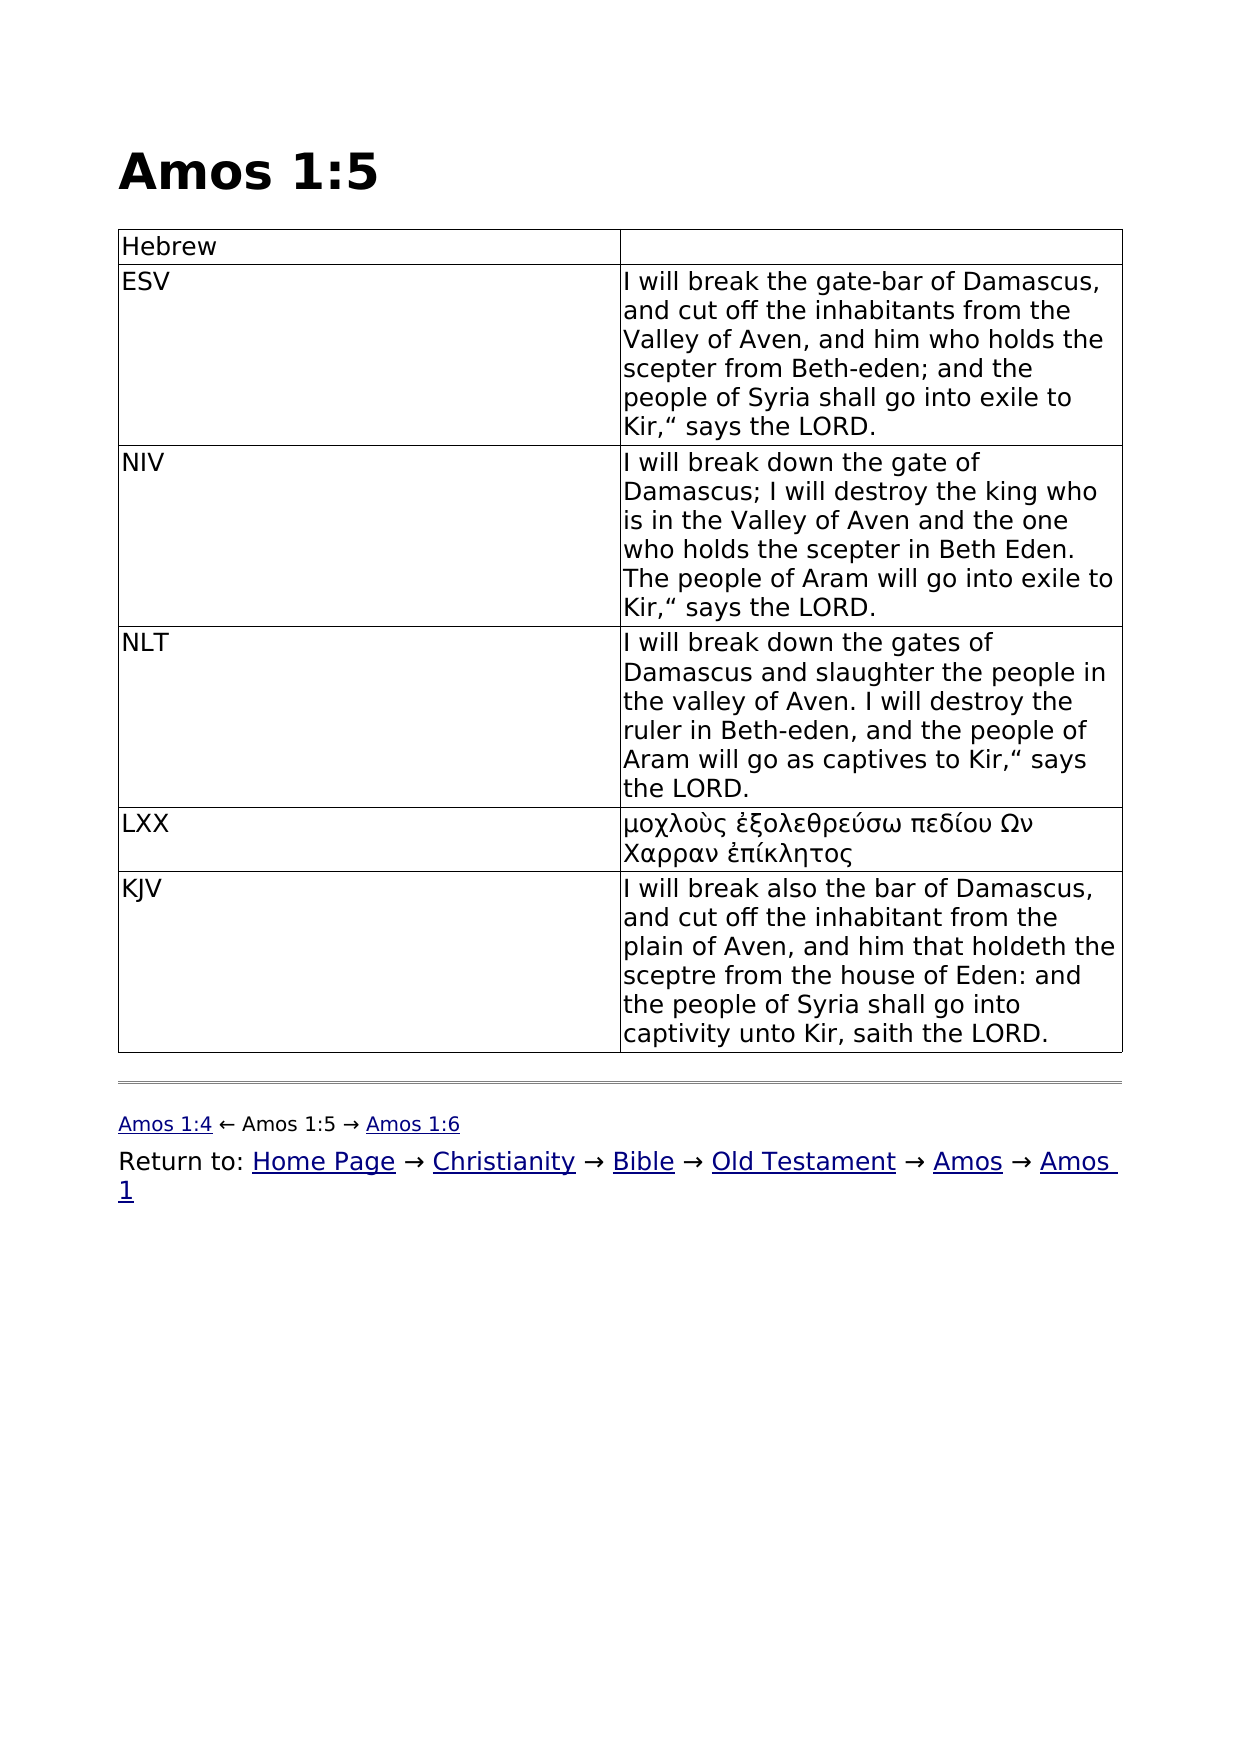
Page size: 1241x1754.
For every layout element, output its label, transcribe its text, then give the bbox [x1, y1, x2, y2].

table_cell NLT [119, 627, 620, 807]
table_cell LXX [119, 808, 620, 871]
table_cell μοχλοὺς ἐξολεθρεύσω πεδίου Ων Χαρραν ἐπίκλητος [621, 808, 1122, 871]
table_cell I will break the gate-bar of Damascus, and cut off the inhabitants from the Valley of Aven, and him who holds the scepter from Beth-eden; and the people of Syria shall go into exile to Kir,“ says the LORD. [621, 265, 1122, 445]
table_cell KJV [119, 872, 620, 1052]
text Return to: Home Page → Christianity → Bible → Old Testament → Amos → Amos 1 [118, 1147, 1122, 1205]
table_header Hebrew [119, 230, 620, 264]
table_cell ESV [119, 265, 620, 445]
table_cell I will break down the gates of Damascus and slaughter the people in the valley of Aven. I will destroy the ruler in Beth-eden, and the people of Aram will go as captives to Kir,“ says the LORD. [621, 627, 1122, 807]
table_cell NIV [119, 446, 620, 626]
table_cell I will break also the bar of Damascus, and cut off the inhabitant from the plain of Aven, and him that holdeth the sceptre from the house of Eden: and the people of Syria shall go into captivity unto Kir, saith the LORD. [621, 872, 1122, 1052]
subtitle Amos 1:5 [118, 143, 1122, 201]
text Amos 1:4 ← Amos 1:5 → Amos 1:6 [118, 1113, 1122, 1147]
table_cell I will break down the gate of Damascus; I will destroy the king who is in the Valley of Aven and the one who holds the scepter in Beth Eden. The people of Aram will go into exile to Kir,“ says the LORD. [621, 446, 1122, 626]
table_header [621, 230, 1122, 264]
